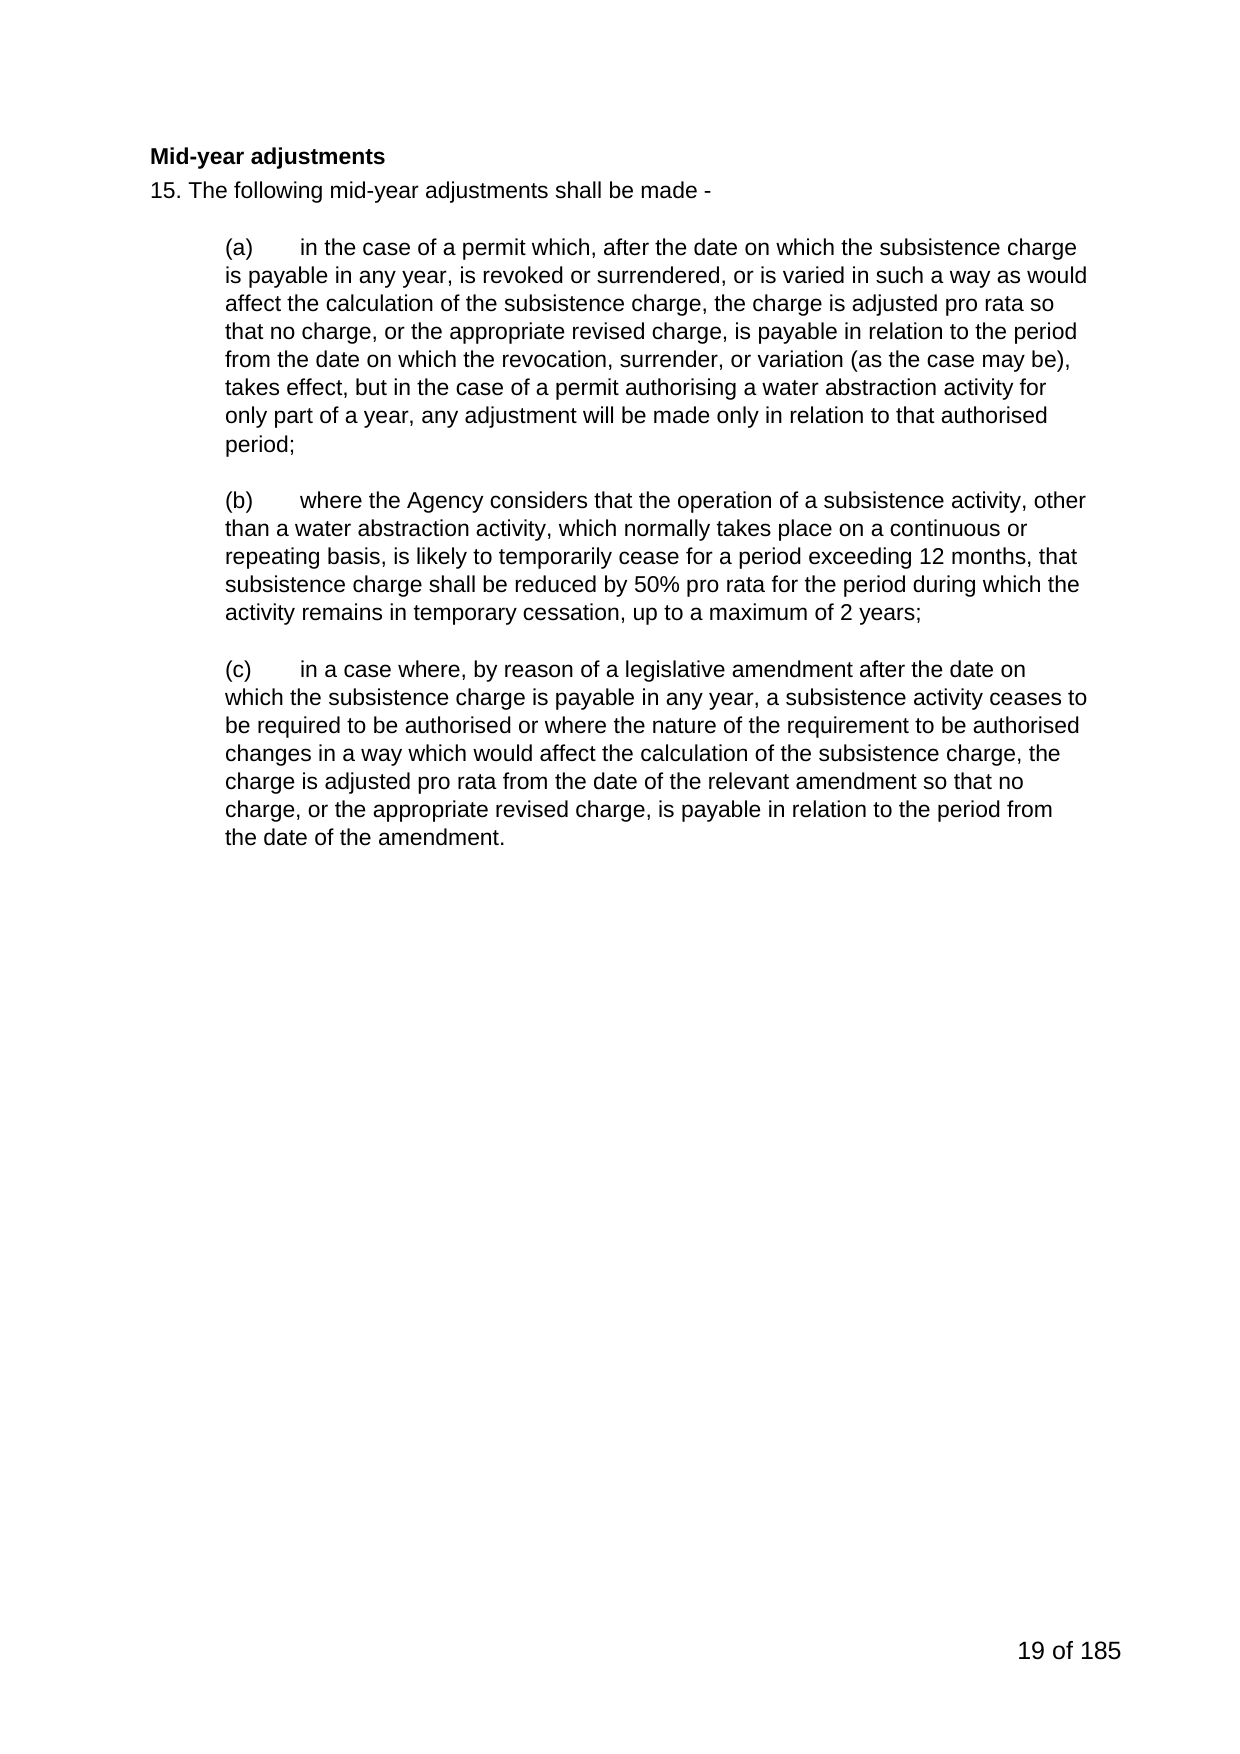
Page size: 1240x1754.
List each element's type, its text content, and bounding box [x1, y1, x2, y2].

list in the case of a permit which, after the date on which the subsistence charge is payable in any year, is revoked or surrendered, or is varied in such a way as would affect the calculation of the subsistence charge, the charge is adjusted pro rata so that no charge, or the appropriate revised charge, is payable in relation to the period from the date on which the revocation, surrender, or variation (as the case may be), takes effect, but in the case of a permit authorising a water abstraction activity for only part of a year, any adjustment will be made only in relation to that authorised period; [225, 234, 1089, 457]
list where the Agency considers that the operation of a subsistence activity, other than a water abstraction activity, which normally takes place on a continuous or repeating basis, is likely to temporarily cease for a period exceeding 12 months, that subsistence charge shall be reduced by 50% pro rata for the period during which the activity remains in temporary cessation, up to a maximum of 2 years; [225, 487, 1089, 626]
text 15. The following mid-year adjustments shall be made - [150, 177, 1089, 204]
list in a case where, by reason of a legislative amendment after the date on which the subsistence charge is payable in any year, a subsistence activity ceases to be required to be authorised or where the nature of the requirement to be authorised changes in a way which would affect the calculation of the subsistence charge, the charge is adjusted pro rata from the date of the relevant amendment so that no charge, or the appropriate revised charge, is payable in relation to the period from the date of the amendment. [225, 656, 1089, 851]
subtitle Mid-year adjustments [150, 143, 1089, 169]
